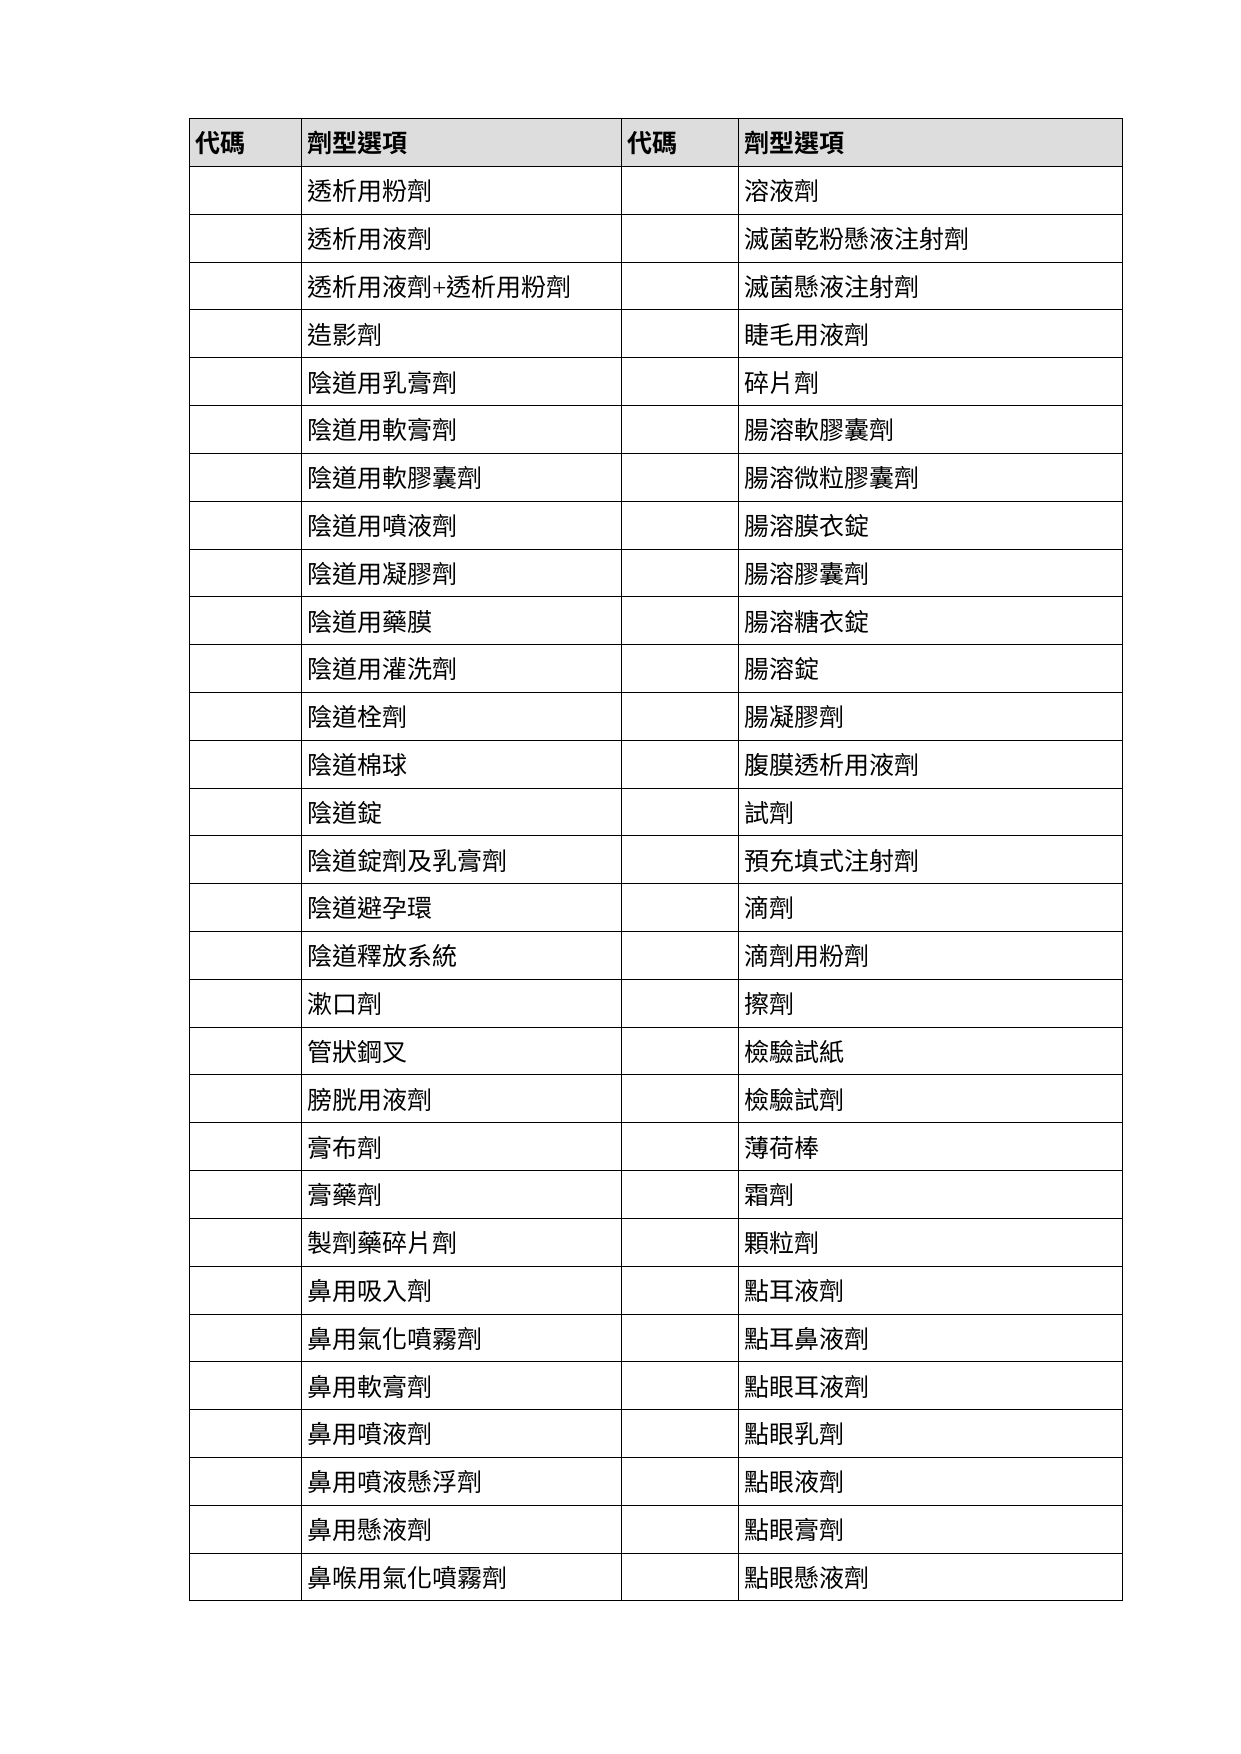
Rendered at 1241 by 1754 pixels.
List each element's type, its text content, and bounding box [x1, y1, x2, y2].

table_cell 點眼液劑 [739, 1458, 1122, 1505]
table_cell [622, 741, 738, 787]
table_cell [190, 1315, 301, 1361]
table_cell 溶液劑 [739, 167, 1122, 214]
table_cell 腸溶糖衣錠 [739, 597, 1122, 644]
table_cell 點眼懸液劑 [739, 1554, 1122, 1600]
table_cell [622, 167, 738, 214]
table_cell [622, 358, 738, 405]
table_cell 造影劑 [302, 310, 621, 357]
table_cell 鼻喉用氣化噴霧劑 [302, 1554, 621, 1600]
table_header 劑型選項 [302, 119, 621, 166]
table_cell 薄荷棒 [739, 1123, 1122, 1170]
table_cell 滅菌懸液注射劑 [739, 263, 1122, 309]
table_cell 鼻用軟膏劑 [302, 1362, 621, 1409]
table_cell 陰道栓劑 [302, 693, 621, 740]
table_cell 點眼耳液劑 [739, 1362, 1122, 1409]
table_cell [190, 645, 301, 692]
table_cell [190, 1267, 301, 1313]
table_cell 點眼乳劑 [739, 1410, 1122, 1457]
table_cell [622, 1410, 738, 1457]
table_cell [622, 1075, 738, 1122]
table_cell 鼻用噴液懸浮劑 [302, 1458, 621, 1505]
table_cell [622, 215, 738, 262]
table_cell [190, 836, 301, 883]
table_cell [190, 932, 301, 979]
table_cell [190, 1219, 301, 1266]
table_cell [622, 1554, 738, 1600]
table_cell 點耳液劑 [739, 1267, 1122, 1313]
table_cell [190, 550, 301, 596]
table_cell 擦劑 [739, 980, 1122, 1027]
table_cell [190, 1410, 301, 1457]
table_cell [190, 1075, 301, 1122]
table_cell 檢驗試紙 [739, 1028, 1122, 1074]
table_cell [622, 310, 738, 357]
table_cell [622, 454, 738, 501]
table_cell 腸溶微粒膠囊劑 [739, 454, 1122, 501]
table_cell 管狀鋼叉 [302, 1028, 621, 1074]
table_cell 陰道用藥膜 [302, 597, 621, 644]
table_cell 點耳鼻液劑 [739, 1315, 1122, 1361]
table_cell 腸溶軟膠囊劑 [739, 406, 1122, 453]
table_cell 腸凝膠劑 [739, 693, 1122, 740]
table_cell 膀胱用液劑 [302, 1075, 621, 1122]
table_cell [622, 1362, 738, 1409]
table_cell [622, 1506, 738, 1552]
table_cell 點眼膏劑 [739, 1506, 1122, 1552]
table_cell 鼻用吸入劑 [302, 1267, 621, 1313]
table_cell [190, 454, 301, 501]
table_cell [190, 358, 301, 405]
table_cell 透析用液劑 [302, 215, 621, 262]
table_cell 透析用液劑+透析用粉劑 [302, 263, 621, 309]
table_cell [622, 1123, 738, 1170]
table_cell [190, 789, 301, 835]
table_cell 滴劑 [739, 884, 1122, 931]
table_cell 霜劑 [739, 1171, 1122, 1218]
table_cell 膏布劑 [302, 1123, 621, 1170]
table_cell [190, 1171, 301, 1218]
table_cell [622, 1171, 738, 1218]
table_cell 陰道用灌洗劑 [302, 645, 621, 692]
table_cell [190, 693, 301, 740]
table_cell [622, 1028, 738, 1074]
table_cell [190, 167, 301, 214]
table_cell 腸溶錠 [739, 645, 1122, 692]
table_cell 陰道用軟膏劑 [302, 406, 621, 453]
table_cell 陰道錠 [302, 789, 621, 835]
table_cell [190, 1123, 301, 1170]
table_cell 腸溶膠囊劑 [739, 550, 1122, 596]
table_cell [190, 406, 301, 453]
table_cell [622, 1458, 738, 1505]
table_cell [622, 550, 738, 596]
table_cell [190, 310, 301, 357]
table_cell [622, 597, 738, 644]
table_cell [622, 1267, 738, 1313]
table_cell 鼻用懸液劑 [302, 1506, 621, 1552]
table_cell 滴劑用粉劑 [739, 932, 1122, 979]
table_cell 陰道棉球 [302, 741, 621, 787]
table_header 代碼 [190, 119, 301, 166]
table_cell 透析用粉劑 [302, 167, 621, 214]
table_cell 鼻用氣化噴霧劑 [302, 1315, 621, 1361]
table_cell [622, 884, 738, 931]
table_cell [190, 1458, 301, 1505]
table_cell 鼻用噴液劑 [302, 1410, 621, 1457]
table_cell [190, 741, 301, 787]
table_cell 製劑藥碎片劑 [302, 1219, 621, 1266]
table_cell [622, 932, 738, 979]
table_cell [190, 597, 301, 644]
table_header 代碼 [622, 119, 738, 166]
table_cell 試劑 [739, 789, 1122, 835]
table_cell [190, 502, 301, 548]
table_cell [622, 836, 738, 883]
table_cell 陰道錠劑及乳膏劑 [302, 836, 621, 883]
table_header 劑型選項 [739, 119, 1122, 166]
table_cell 顆粒劑 [739, 1219, 1122, 1266]
table_cell 檢驗試劑 [739, 1075, 1122, 1122]
table_cell [622, 645, 738, 692]
table_cell 陰道避孕環 [302, 884, 621, 931]
table_cell [190, 1362, 301, 1409]
table_cell 陰道用乳膏劑 [302, 358, 621, 405]
table_cell [190, 263, 301, 309]
table_cell [622, 1219, 738, 1266]
table_cell [622, 789, 738, 835]
table_cell 腸溶膜衣錠 [739, 502, 1122, 548]
table_cell 碎片劑 [739, 358, 1122, 405]
table_cell 睫毛用液劑 [739, 310, 1122, 357]
table_cell 陰道用軟膠囊劑 [302, 454, 621, 501]
table_cell [622, 693, 738, 740]
table_cell [190, 884, 301, 931]
table_cell 滅菌乾粉懸液注射劑 [739, 215, 1122, 262]
table_cell 陰道釋放系統 [302, 932, 621, 979]
table_cell [190, 215, 301, 262]
table_cell 陰道用凝膠劑 [302, 550, 621, 596]
table_cell [622, 502, 738, 548]
table_cell [622, 1315, 738, 1361]
table_cell 預充填式注射劑 [739, 836, 1122, 883]
table_cell [622, 980, 738, 1027]
table_cell 漱口劑 [302, 980, 621, 1027]
table_cell 陰道用噴液劑 [302, 502, 621, 548]
table_cell [190, 1506, 301, 1552]
table_cell 膏藥劑 [302, 1171, 621, 1218]
table_cell [622, 263, 738, 309]
table_cell [190, 1028, 301, 1074]
table_cell [622, 406, 738, 453]
table_cell [190, 980, 301, 1027]
table_cell 腹膜透析用液劑 [739, 741, 1122, 787]
table_cell [190, 1554, 301, 1600]
